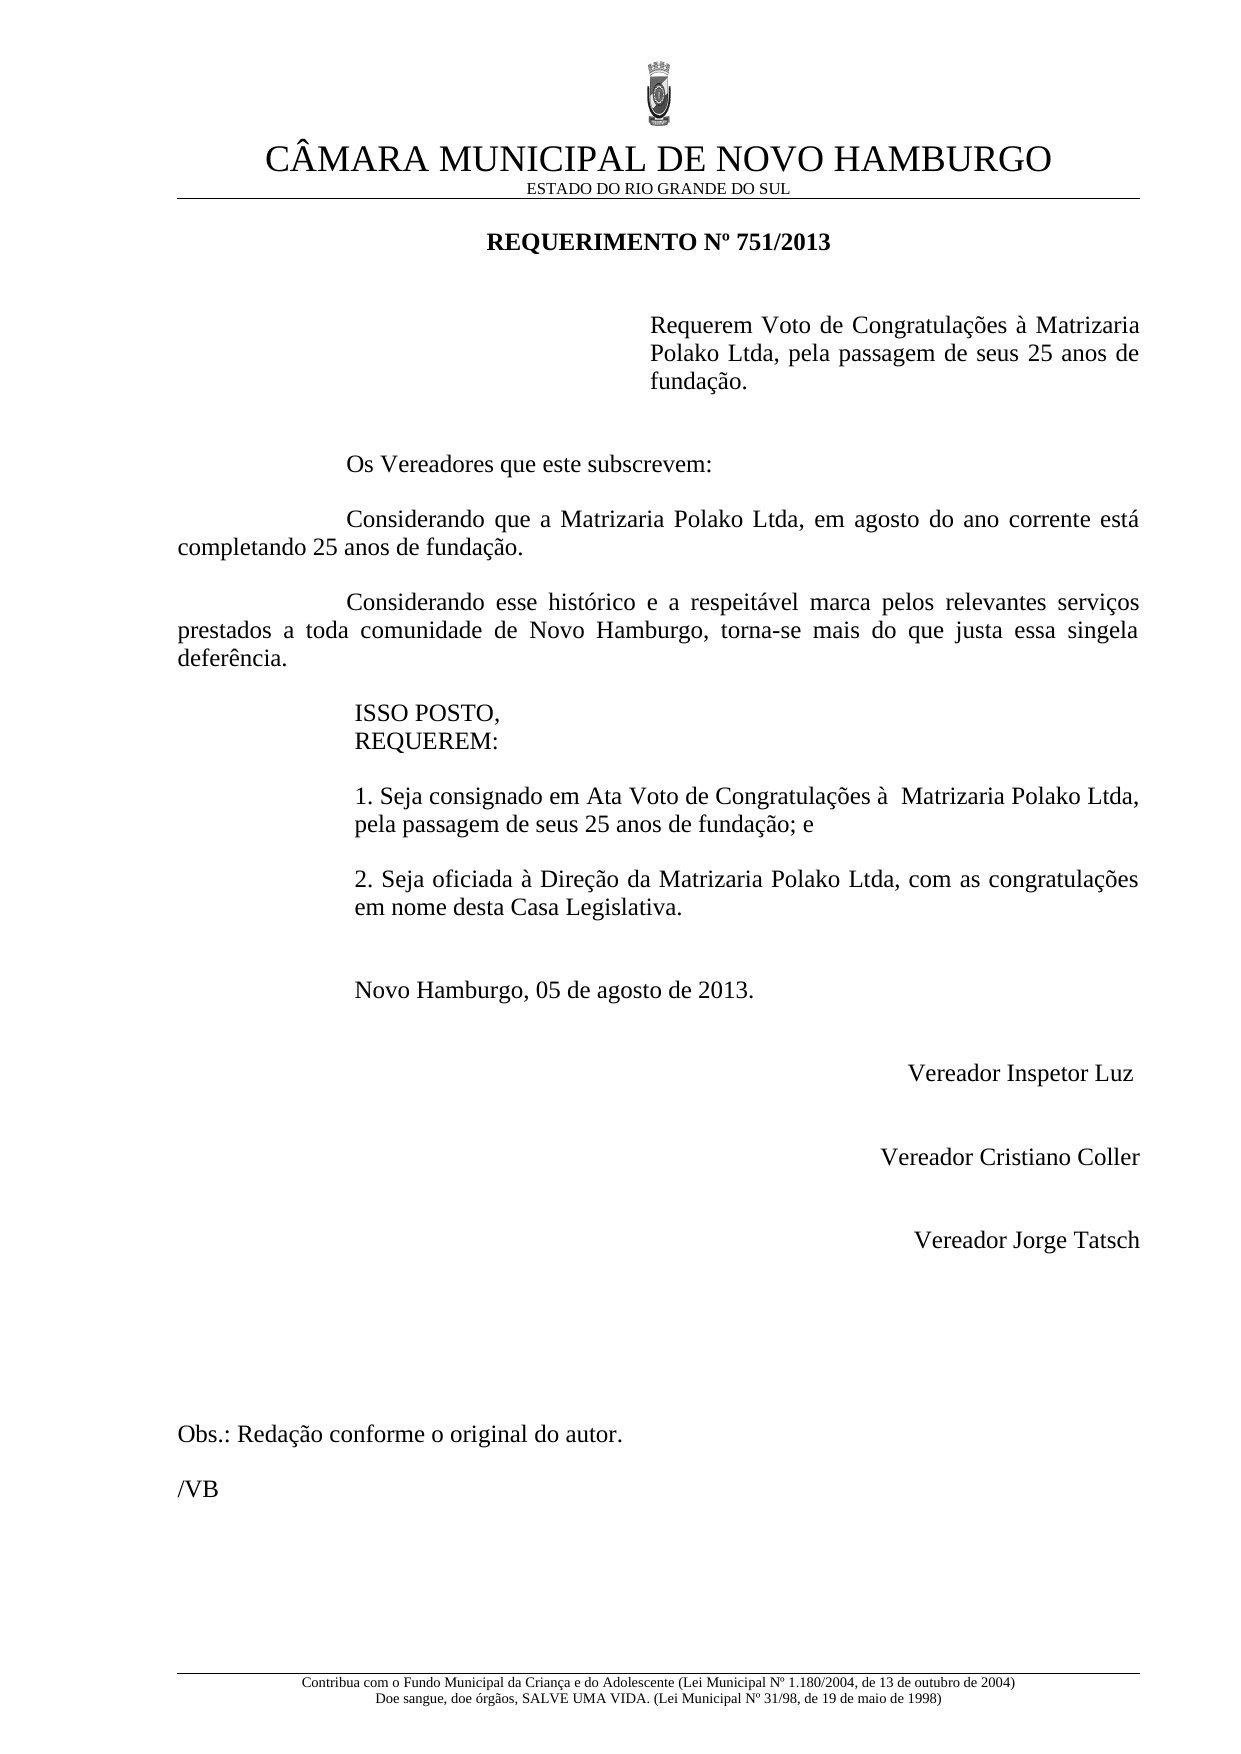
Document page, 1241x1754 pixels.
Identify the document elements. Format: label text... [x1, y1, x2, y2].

text ISSO POSTO, [177, 699, 1140, 727]
text /VB [177, 1475, 1140, 1503]
text Vereador Inspetor Luz [177, 1059, 1140, 1087]
text Obs.: Redação conforme o original do autor. [177, 1420, 1140, 1447]
text Requerem Voto de Congratulações à Matrizaria Polako Ltda, pela passagem de seus 25 anos de fundação. [650, 311, 1140, 394]
text Vereador Jorge Tatsch [177, 1226, 1140, 1253]
text 2. Seja oficiada à Direção da Matrizaria Polako Ltda, com as congratulações em nome desta Casa Legislativa. [354, 866, 1140, 921]
text Considerando esse histórico e a respeitável marca pelos relevantes serviços prestados a toda comunidade de Novo Hamburgo, torna-se mais do que justa essa singela deferência. [177, 588, 1140, 672]
text REQUEREM: [177, 727, 1140, 755]
text Novo Hamburgo, 05 de agosto de 2013. [177, 976, 1140, 1004]
text Considerando que a Matrizaria Polako Ltda, em agosto do ano corrente está completando 25 anos de fundação. [177, 505, 1140, 561]
text Vereador Cristiano Coller [177, 1143, 1140, 1170]
text 1. Seja consignado em Ata Voto de Congratulações à Matrizaria Polako Ltda, pela passagem de seus 25 anos de fundação; e [354, 782, 1140, 838]
text REQUERIMENTO Nº 751/2013 [177, 228, 1140, 256]
text Os Vereadores que este subscrevem: [177, 450, 1140, 478]
